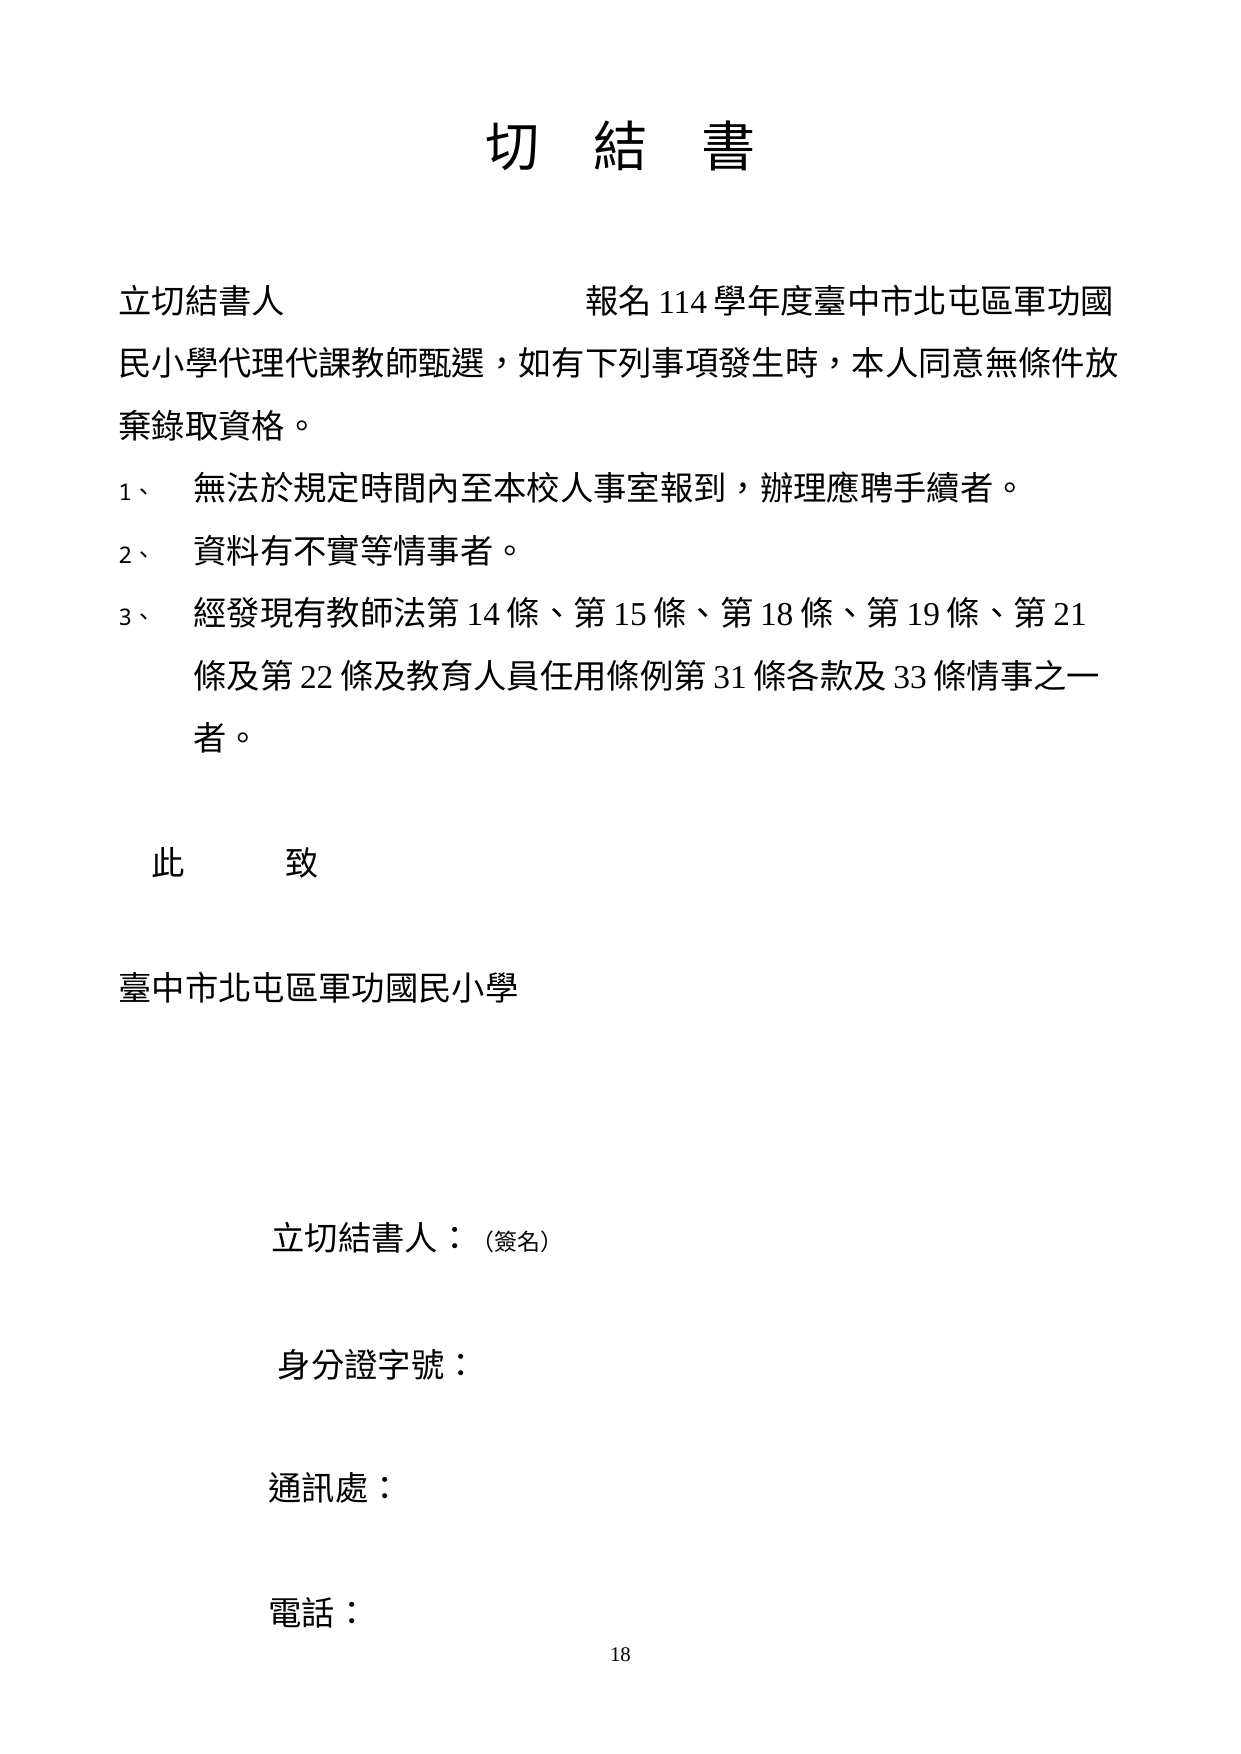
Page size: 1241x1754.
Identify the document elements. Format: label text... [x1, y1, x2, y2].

text 立切結書人 報名114學年度臺中市北屯區軍功國民小學代理代課教師甄選，如有下列事項發生時，本人同意無條件放棄錄取資格。 [118, 257, 1122, 444]
text 臺中市北屯區軍功國民小學 [118, 944, 1122, 1007]
list 無法於規定時間內至本校人事室報到，辦理應聘手續者。 [118, 444, 1122, 507]
list 經發現有教師法第14條、第15條、第18條、第19條、第21條及第22條及教育人員任用條例第31條各款及33條情事之一者。 [118, 569, 1122, 757]
text 電話： [118, 1569, 1122, 1632]
text 身分證字號： [118, 1319, 1122, 1382]
text 通訊處： [118, 1444, 1122, 1507]
text 切 結 書 [118, 69, 1122, 194]
text 此 致 [118, 819, 1122, 882]
text 立切結書人：（簽名） [118, 1194, 1122, 1257]
list 資料有不實等情事者。 [118, 507, 1122, 569]
